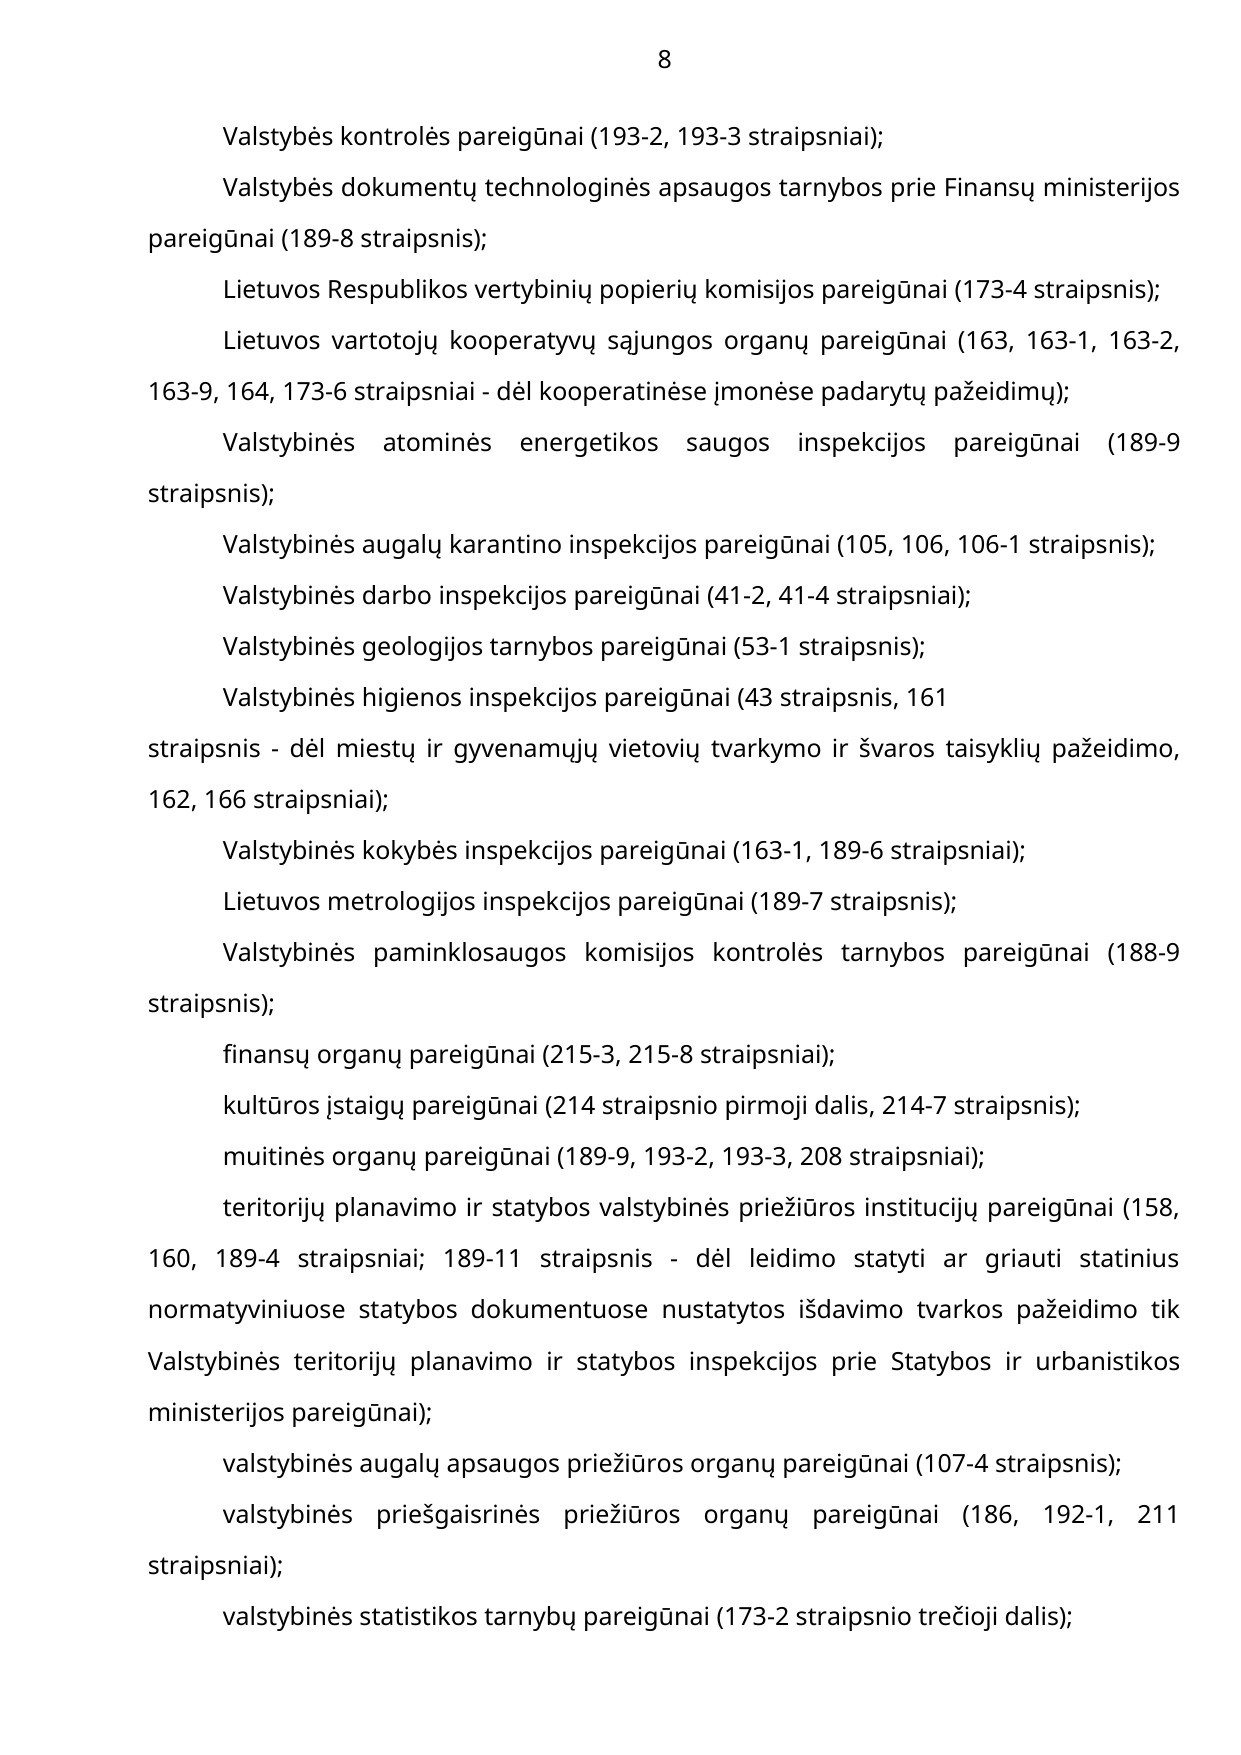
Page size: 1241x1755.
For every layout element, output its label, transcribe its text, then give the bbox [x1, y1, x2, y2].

text Valstybinės paminklosaugos komisijos kontrolės tarnybos pareigūnai (188-9 straipsnis); [148, 935, 1181, 1020]
text valstybinės priešgaisrinės priežiūros organų pareigūnai (186, 192-1, 211 straipsniai); [148, 1496, 1181, 1581]
text kultūros įstaigų pareigūnai (214 straipsnio pirmoji dalis, 214-7 straipsnis); [148, 1088, 1181, 1122]
text Valstybinės atominės energetikos saugos inspekcijos pareigūnai (189-9 straipsnis); [148, 424, 1181, 509]
text straipsnis - dėl miestų ir gyvenamųjų vietovių tvarkymo ir švaros taisyklių pažeidimo, 162, 166 straipsniai); [148, 731, 1181, 816]
text Valstybinės darbo inspekcijos pareigūnai (41-2, 41-4 straipsniai); [148, 577, 1181, 612]
text Valstybinės geologijos tarnybos pareigūnai (53-1 straipsnis); [148, 628, 1181, 663]
text Valstybinės augalų karantino inspekcijos pareigūnai (105, 106, 106-1 straipsnis); [148, 526, 1181, 561]
text Lietuvos Respublikos vertybinių popierių komisijos pareigūnai (173-4 straipsnis); [148, 271, 1181, 305]
text teritorijų planavimo ir statybos valstybinės priežiūros institucijų pareigūnai (158, 160, 189-4 straipsniai; 189-11 straipsnis - dėl leidimo statyti ar griauti statinius normatyviniuose statybos dokumentuose nustatytos išdavimo tvarkos pažeidimo tik Valstybinės teritorijų planavimo ir statybos inspekcijos prie Statybos ir urbanistikos ministerijos pareigūnai); [148, 1190, 1181, 1428]
text valstybinės augalų apsaugos priežiūros organų pareigūnai (107-4 straipsnis); [148, 1445, 1181, 1479]
text Valstybinės kokybės inspekcijos pareigūnai (163-1, 189-6 straipsniai); [148, 833, 1181, 867]
text Valstybinės higienos inspekcijos pareigūnai (43 straipsnis, 161 [148, 679, 1181, 714]
text finansų organų pareigūnai (215-3, 215-8 straipsniai); [148, 1037, 1181, 1071]
text Lietuvos vartotojų kooperatyvų sąjungos organų pareigūnai (163, 163-1, 163-2, 163-9, 164, 173-6 straipsniai - dėl kooperatinėse įmonėse padarytų pažeidimų); [148, 322, 1181, 407]
text Valstybės kontrolės pareigūnai (193-2, 193-3 straipsniai); [148, 118, 1181, 152]
text Valstybės dokumentų technologinės apsaugos tarnybos prie Finansų ministerijos pareigūnai (189-8 straipsnis); [148, 169, 1181, 254]
text muitinės organų pareigūnai (189-9, 193-2, 193-3, 208 straipsniai); [148, 1139, 1181, 1173]
text valstybinės statistikos tarnybų pareigūnai (173-2 straipsnio trečioji dalis); [148, 1598, 1181, 1632]
text Lietuvos metrologijos inspekcijos pareigūnai (189-7 straipsnis); [148, 884, 1181, 918]
